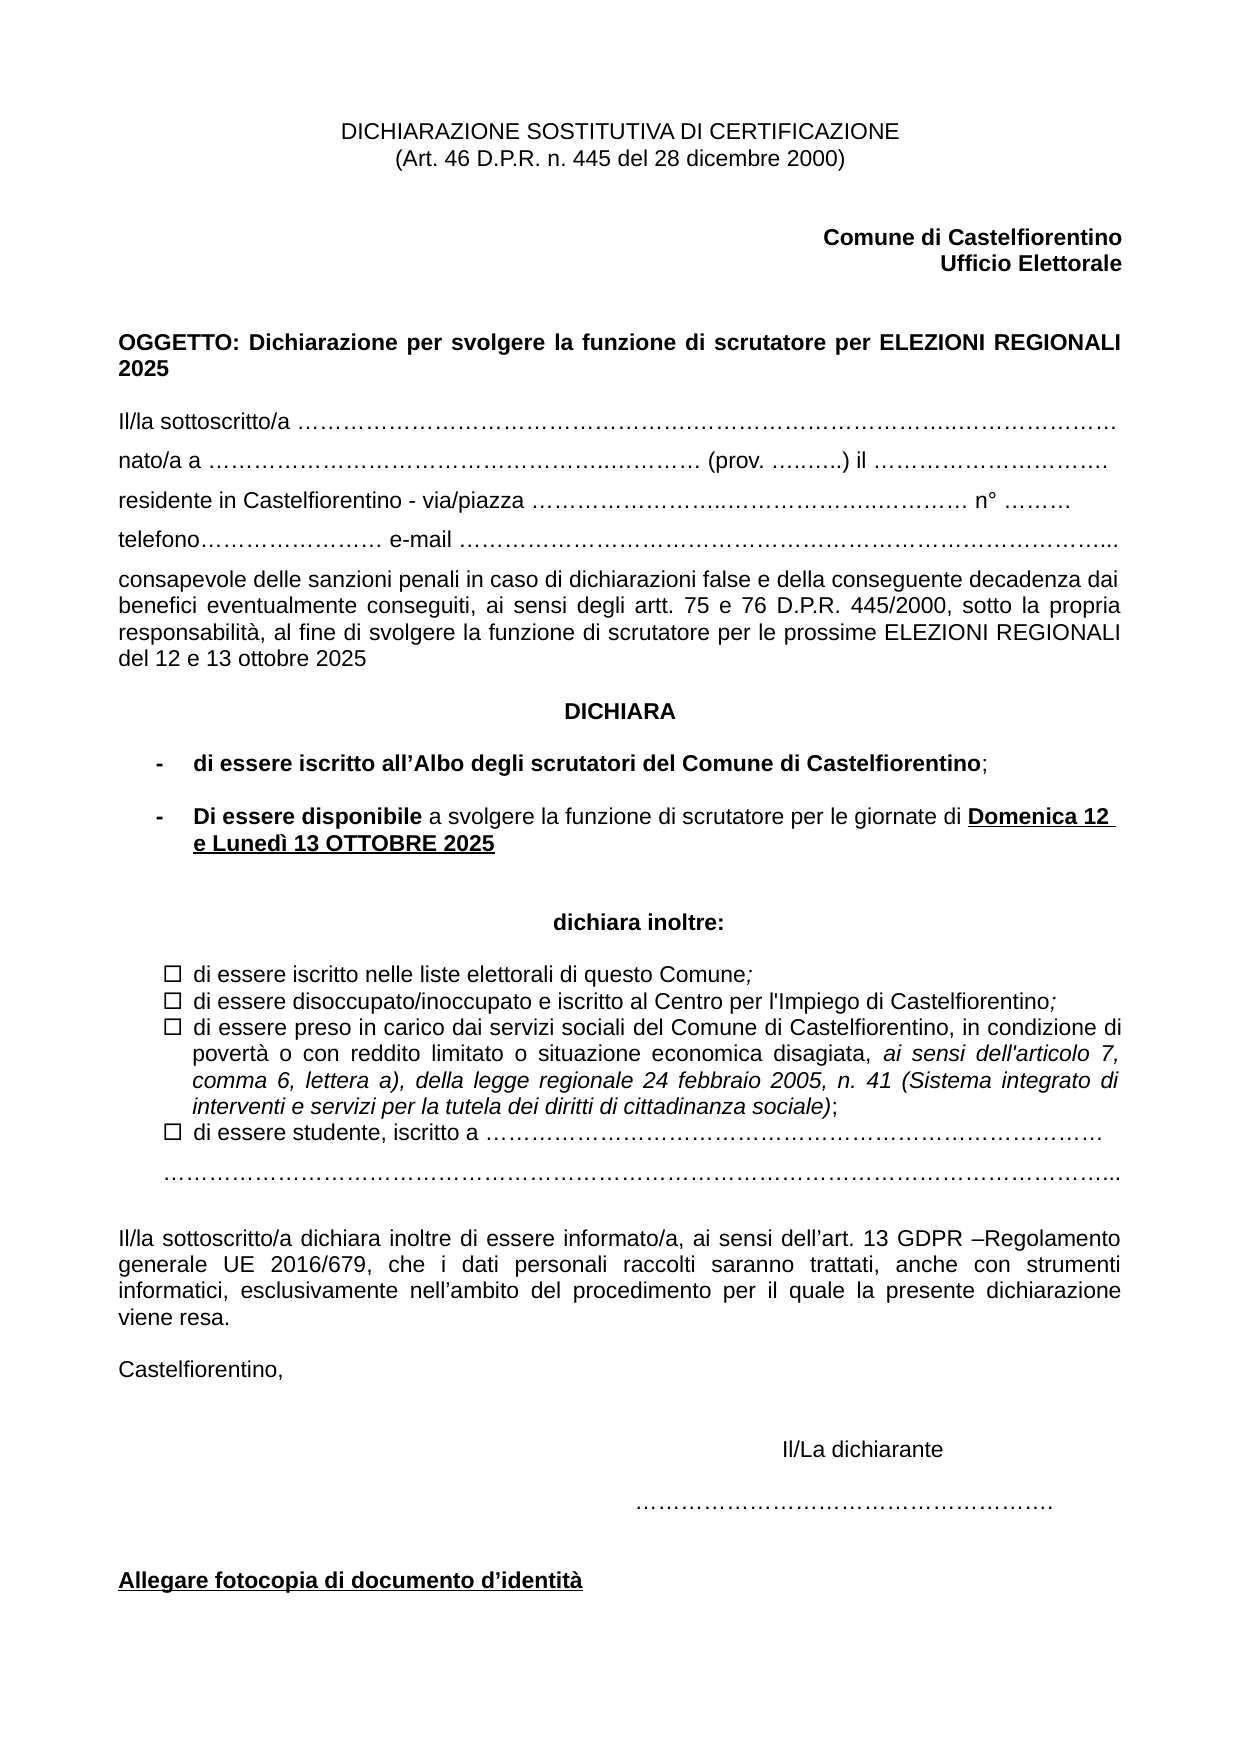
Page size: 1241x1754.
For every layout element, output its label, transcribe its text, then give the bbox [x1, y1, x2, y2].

text consapevole delle sanzioni penali in caso di dichiarazioni false e della conseguente decadenza dai [118, 566, 1122, 592]
text DICHIARA [118, 698, 1122, 724]
list di essere disoccupato/inoccupato e iscritto al Centro per l'Impiego di Castelfiorentino; [162, 988, 1122, 1014]
text residente in Castelfiorentino - via/piazza ……………………..………………..………… n° ……… [118, 487, 1122, 513]
text DICHIARAZIONE SOSTITUTIVA DI CERTIFICAZIONE [118, 118, 1122, 144]
list di essere iscritto nelle liste elettorali di questo Comune; [162, 961, 1122, 988]
text Comune di Castelfiorentino [118, 223, 1122, 250]
text Allegare fotocopia di documento d’identità [118, 1567, 1122, 1594]
text benefici eventualmente conseguiti, ai sensi degli artt. 75 e 76 D.P.R. 445/2000, sotto la propria responsabilità, al fine di svolgere la funzione di scrutatore per le prossime ELEZIONI REGIONALI del 12 e 13 ottobre 2025 [118, 592, 1122, 671]
list di essere iscritto all’Albo degli scrutatori del Comune di Castelfiorentino; [156, 750, 1122, 777]
text Ufficio Elettorale [118, 250, 1122, 276]
text ……………………………………………………………………………………………………………... [162, 1159, 1122, 1185]
text nato/a a ……………………………………………..………… (prov. …..…..) il …………………………. [118, 447, 1122, 474]
text (Art. 46 D.P.R. n. 445 del 28 dicembre 2000) [118, 144, 1122, 171]
text Il/la sottoscritto/a dichiara inoltre di essere informato/a, ai sensi dell’art. 13 GDPR –Regolamento generale UE 2016/679, che i dati personali raccolti saranno trattati, anche con strumenti informatici, esclusivamente nell’ambito del procedimento per il quale la presente dichiarazione viene resa. [118, 1225, 1122, 1330]
text dichiara inoltre: [156, 908, 1122, 935]
text OGGETTO: Dichiarazione per svolgere la funzione di scrutatore per ELEZIONI REGIONALI 2025 [118, 329, 1122, 382]
list di essere studente, iscritto a ……………………………………………………………………… [162, 1119, 1122, 1146]
text telefono…………………… e-mail …………………………………………………………………………... [118, 526, 1122, 553]
text Il/La dichiarante [708, 1436, 1122, 1462]
list di essere preso in carico dai servizi sociali del Comune di Castelfiorentino, in condizione di povertà o con reddito limitato o situazione economica disagiata, ai sensi dell'articolo 7, comma 6, lettera a), della legge regionale 24 febbraio 2005, n. 41 (Sistema integrato di interventi e servizi per la tutela dei diritti di cittadinanza sociale); [162, 1014, 1122, 1119]
list Di essere disponibile a svolgere la funzione di scrutatore per le giornate di Domenica 12 e Lunedì 13 OTTOBRE 2025 [156, 803, 1122, 856]
text ………………………………………………. [561, 1488, 1122, 1514]
text Il/la sottoscritto/a …………………………………………….……………………………..………………… [118, 408, 1122, 434]
text Castelfiorentino, [118, 1356, 1122, 1383]
